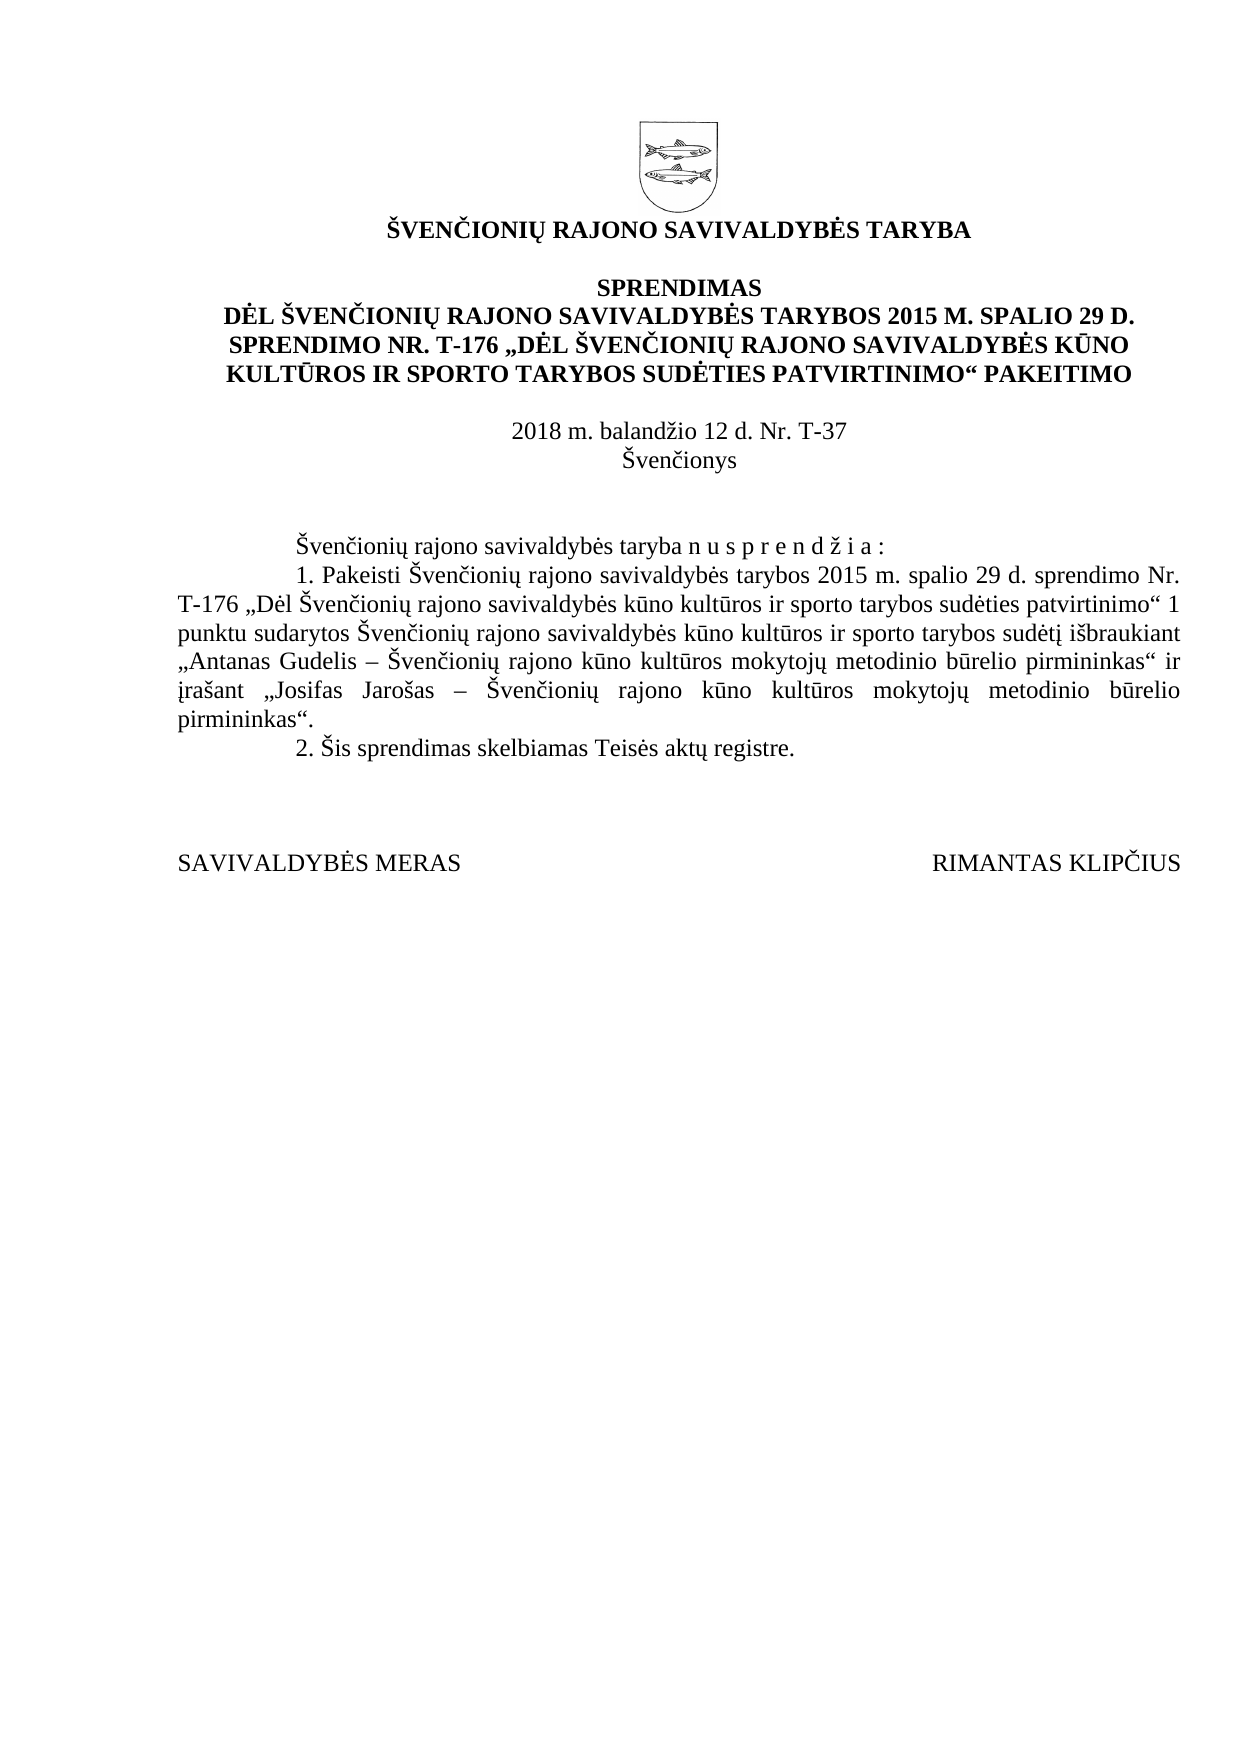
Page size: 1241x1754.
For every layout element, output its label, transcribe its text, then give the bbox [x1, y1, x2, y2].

text ŠVENČIONIŲ RAJONO SAVIVALDYBĖS TARYBA [177, 215, 1181, 244]
text DĖL ŠVENČIONIŲ RAJONO SAVIVALDYBĖS TARYBOS 2015 M. SPALIO 29 D. SPRENDIMO NR. T-176 „DĖL ŠVENČIONIŲ RAJONO SAVIVALDYBĖS KŪNO KULTŪROS IR SPORTO TARYBOS SUDĖTIES PATVIRTINIMO“ PAKEITIMO [177, 301, 1181, 388]
text Švenčionių rajono savivaldybės taryba n u s p r e n d ž i a : [177, 531, 1181, 560]
text 1. Pakeisti Švenčionių rajono savivaldybės tarybos 2015 m. spalio 29 d. sprendimo Nr. T-176 „Dėl Švenčionių rajono savivaldybės kūno kultūros ir sporto tarybos sudėties patvirtinimo“ 1 punktu sudarytos Švenčionių rajono savivaldybės kūno kultūros ir sporto tarybos sudėtį išbraukiant „Antanas Gudelis – Švenčionių rajono kūno kultūros mokytojų metodinio būrelio pirmininkas“ ir įrašant „Josifas Jarošas – Švenčionių rajono kūno kultūros mokytojų metodinio būrelio pirmininkas“. [177, 560, 1181, 733]
text 2018 m. balandžio 12 d. Nr. T-37 Švenčionys [177, 416, 1181, 474]
text SAVIVALDYBĖS MERAS RIMANTAS KLIPČIUS [177, 848, 1181, 876]
text SPRENDIMAS [177, 273, 1181, 301]
text 2. Šis sprendimas skelbiamas Teisės aktų registre. [177, 733, 1181, 761]
